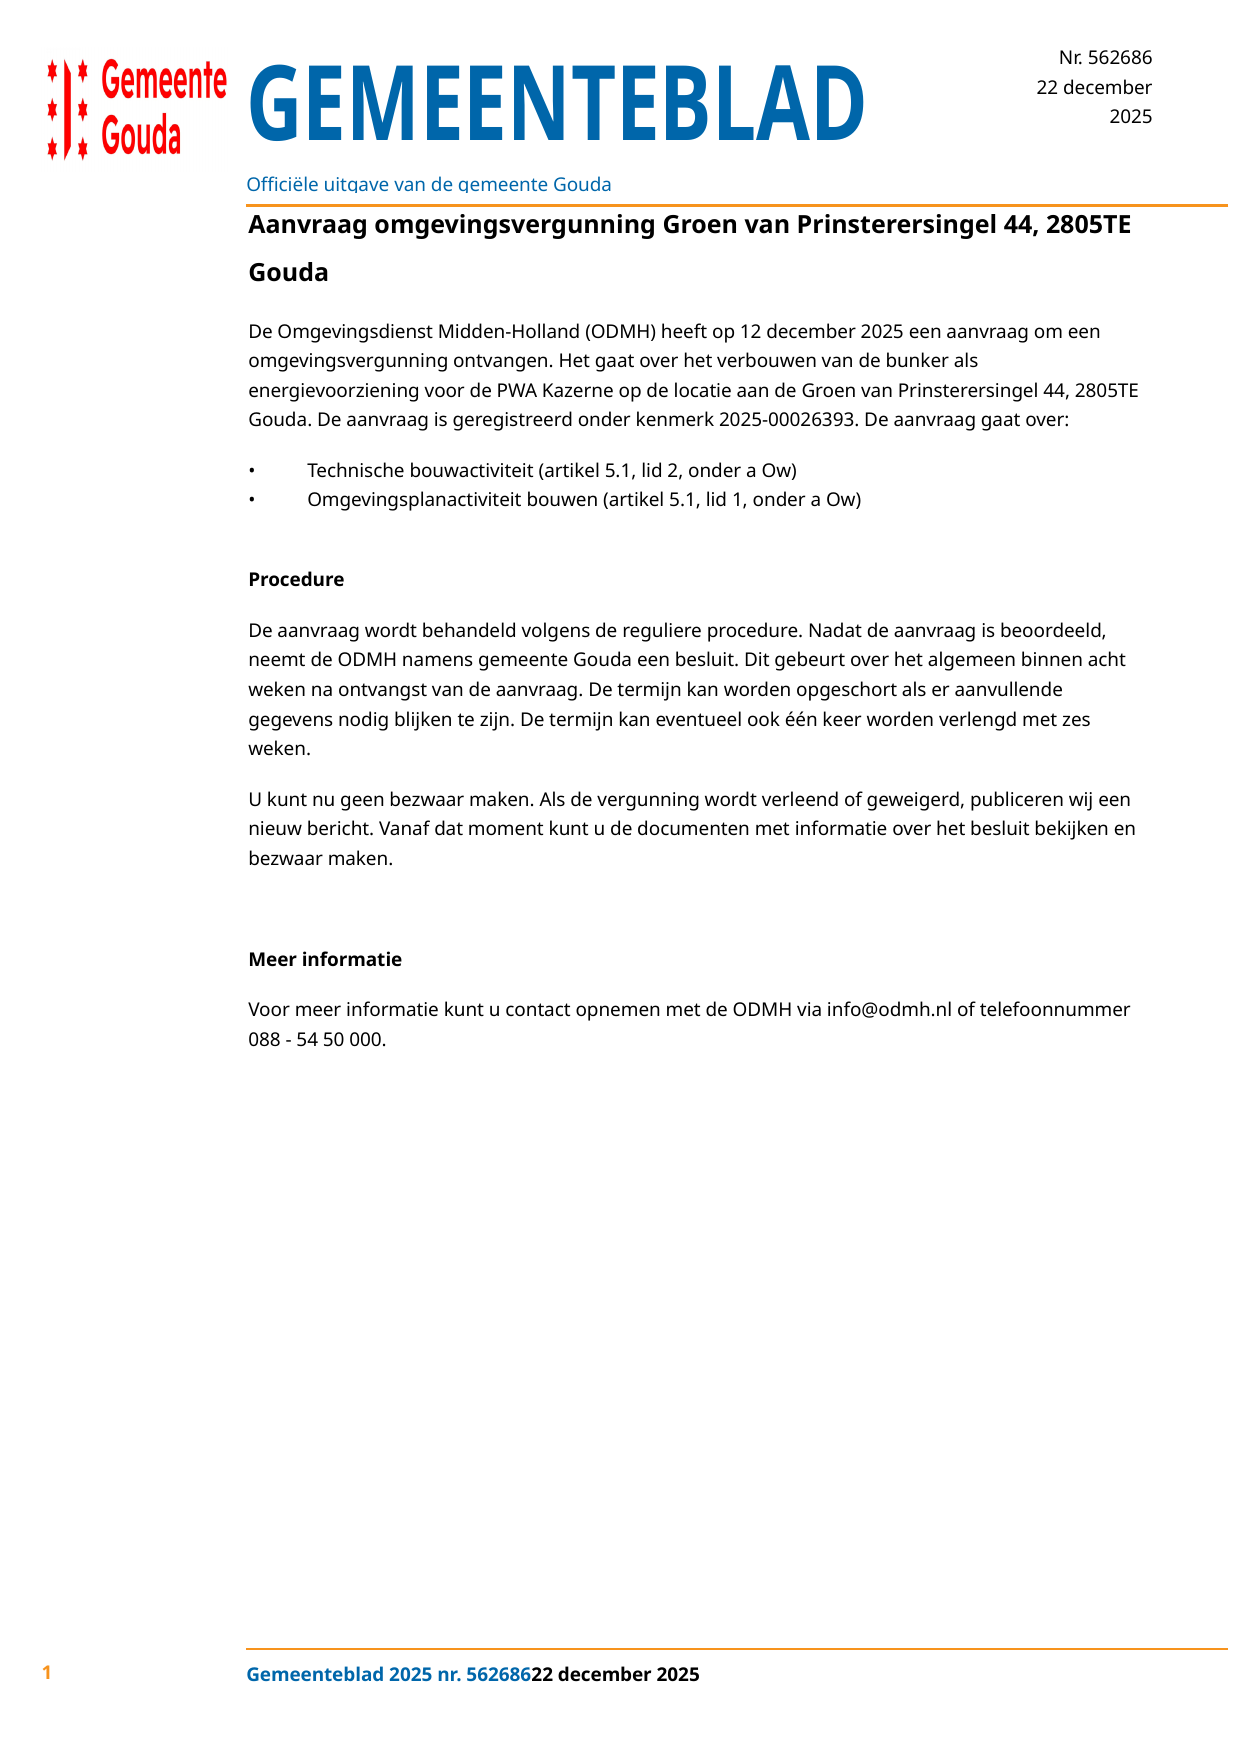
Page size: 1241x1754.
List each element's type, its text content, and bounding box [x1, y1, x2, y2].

list Omgevingsplanactiviteit bouwen (artikel 5.1, lid 1, onder a Ow) [248, 487, 1152, 512]
picture [41, 47, 231, 172]
text Aanvraag omgevingsvergunning Groen van Prinsterersingel 44, 2805TE Gouda [248, 207, 1152, 288]
text Voor meer informatie kunt u contact opnemen met de ODMH via info@odmh.nl of telefoonnummer 088 - 54 50 000. [248, 996, 1152, 1052]
text Procedure [248, 567, 1152, 592]
text De Omgevingsdienst Midden-Holland (ODMH) heeft op 12 december 2025 een aanvraag om een omgevingsvergunning ontvangen. Het gaat over het verbouwen van de bunker als energievoorziening voor de PWA Kazerne op de locatie aan de Groen van Prinsterersingel 44, 2805TE Gouda. De aanvraag is geregistreerd onder kenmerk 2025-00026393. De aanvraag gaat over: [248, 318, 1152, 432]
text De aanvraag wordt behandeld volgens de reguliere procedure. Nadat de aanvraag is beoordeeld, neemt de ODMH namens gemeente Gouda een besluit. Dit gebeurt over het algemeen binnen acht weken na ontvangst van de aanvraag. De termijn kan worden opgeschort als er aanvullende gegevens nodig blijken te zijn. De termijn kan eventueel ook één keer worden verlengd met zes weken. [248, 617, 1152, 761]
list Technische bouwactiviteit (artikel 5.1, lid 2, onder a Ow) [248, 457, 1152, 483]
text U kunt nu geen bezwaar maken. Als de vergunning wordt verleend of geweigerd, publiceren wij een nieuw bericht. Vanaf dat moment kunt u de documenten met informatie over het besluit bekijken en bezwaar maken. [248, 786, 1152, 871]
text Meer informatie [248, 946, 1152, 972]
